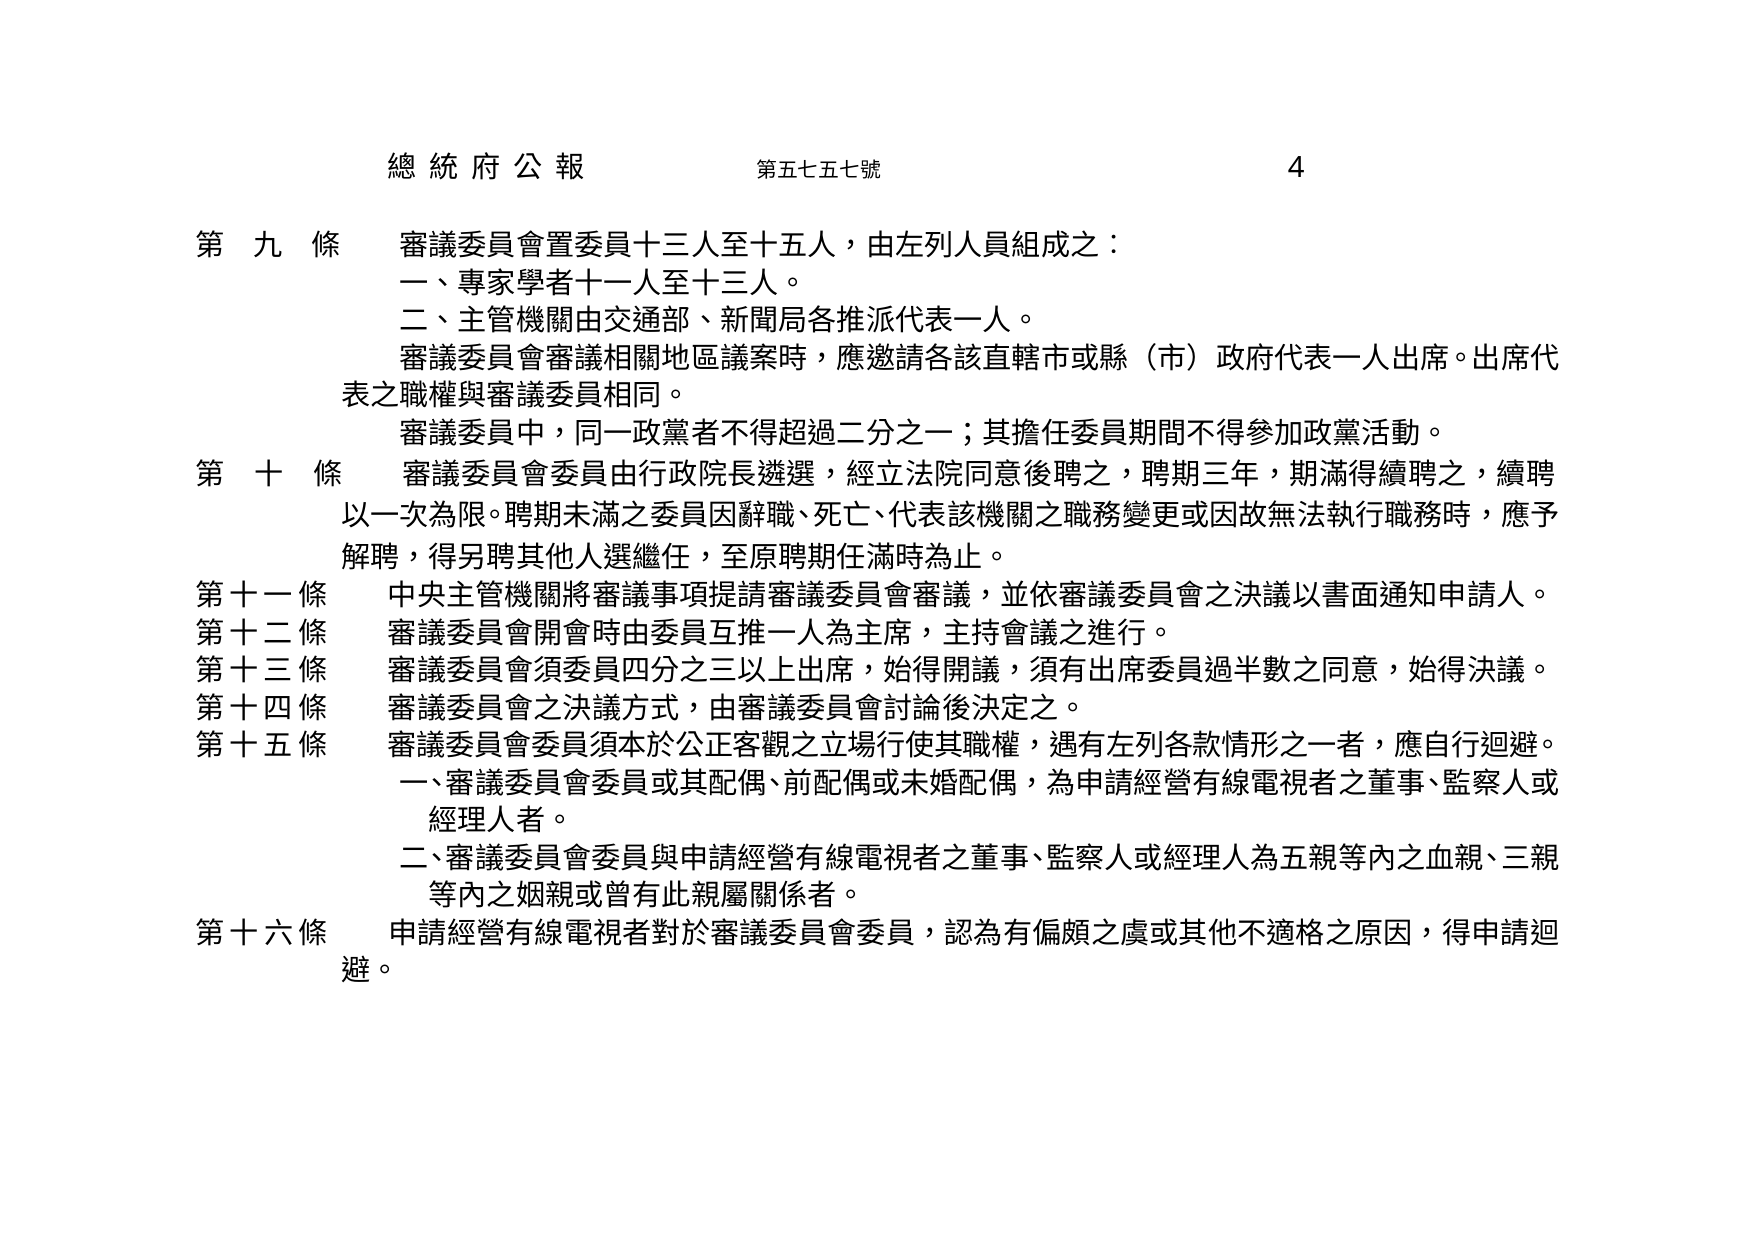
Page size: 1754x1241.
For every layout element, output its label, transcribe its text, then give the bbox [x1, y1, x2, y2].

text 第十三條 審議委員會須委員四分之三以上出席，始得開議，須有出席委員過半數之同意，始得決議。 [195, 651, 1559, 688]
text 二、主管機關由交通部、新聞局各推派代表一人。 [399, 301, 1559, 338]
text 二、審議委員會委員與申請經營有線電視者之董事、監察人或經理人為五親等內之血親、三親等內之姻親或曾有此親屬關係者。 [399, 838, 1559, 913]
text 第十一條 中央主管機關將審議事項提請審議委員會審議，並依審議委員會之決議以書面通知申請人。 [195, 576, 1559, 613]
text 第十四條 審議委員會之決議方式，由審議委員會討論後決定之。 [195, 688, 1559, 726]
text 第十二條 審議委員會開會時由委員互推一人為主席，主持會議之進行。 [195, 613, 1559, 651]
text 一、審議委員會委員或其配偶、前配偶或未婚配偶，為申請經營有線電視者之董事、監察人或經理人者。 [399, 763, 1559, 838]
text 審議委員會審議相關地區議案時，應邀請各該直轄市或縣（市）政府代表一人出席。出席代表之職權與審議委員相同。 [341, 338, 1559, 413]
text 第 九 條 審議委員會置委員十三人至十五人，由左列人員組成之︰ [195, 222, 1559, 263]
text 審議委員中，同一政黨者不得超過二分之一；其擔任委員期間不得參加政黨活動。 [341, 413, 1559, 451]
text 第 十 條 審議委員會委員由行政院長遴選，經立法院同意後聘之，聘期三年，期滿得續聘之，續聘以一次為限。聘期未滿之委員因辭職、死亡、代表該機關之職務變更或因故無法執行職務時，應予解聘，得另聘其他人選繼任，至原聘期任滿時為止。 [195, 451, 1559, 576]
text 第十六條 申請經營有線電視者對於審議委員會委員，認為有偏頗之虞或其他不適格之原因，得申請迴避。 [195, 913, 1559, 988]
text 一、專家學者十一人至十三人。 [399, 263, 1559, 301]
text 第十五條 審議委員會委員須本於公正客觀之立場行使其職權，遇有左列各款情形之一者，應自行迴避。 [195, 726, 1559, 763]
